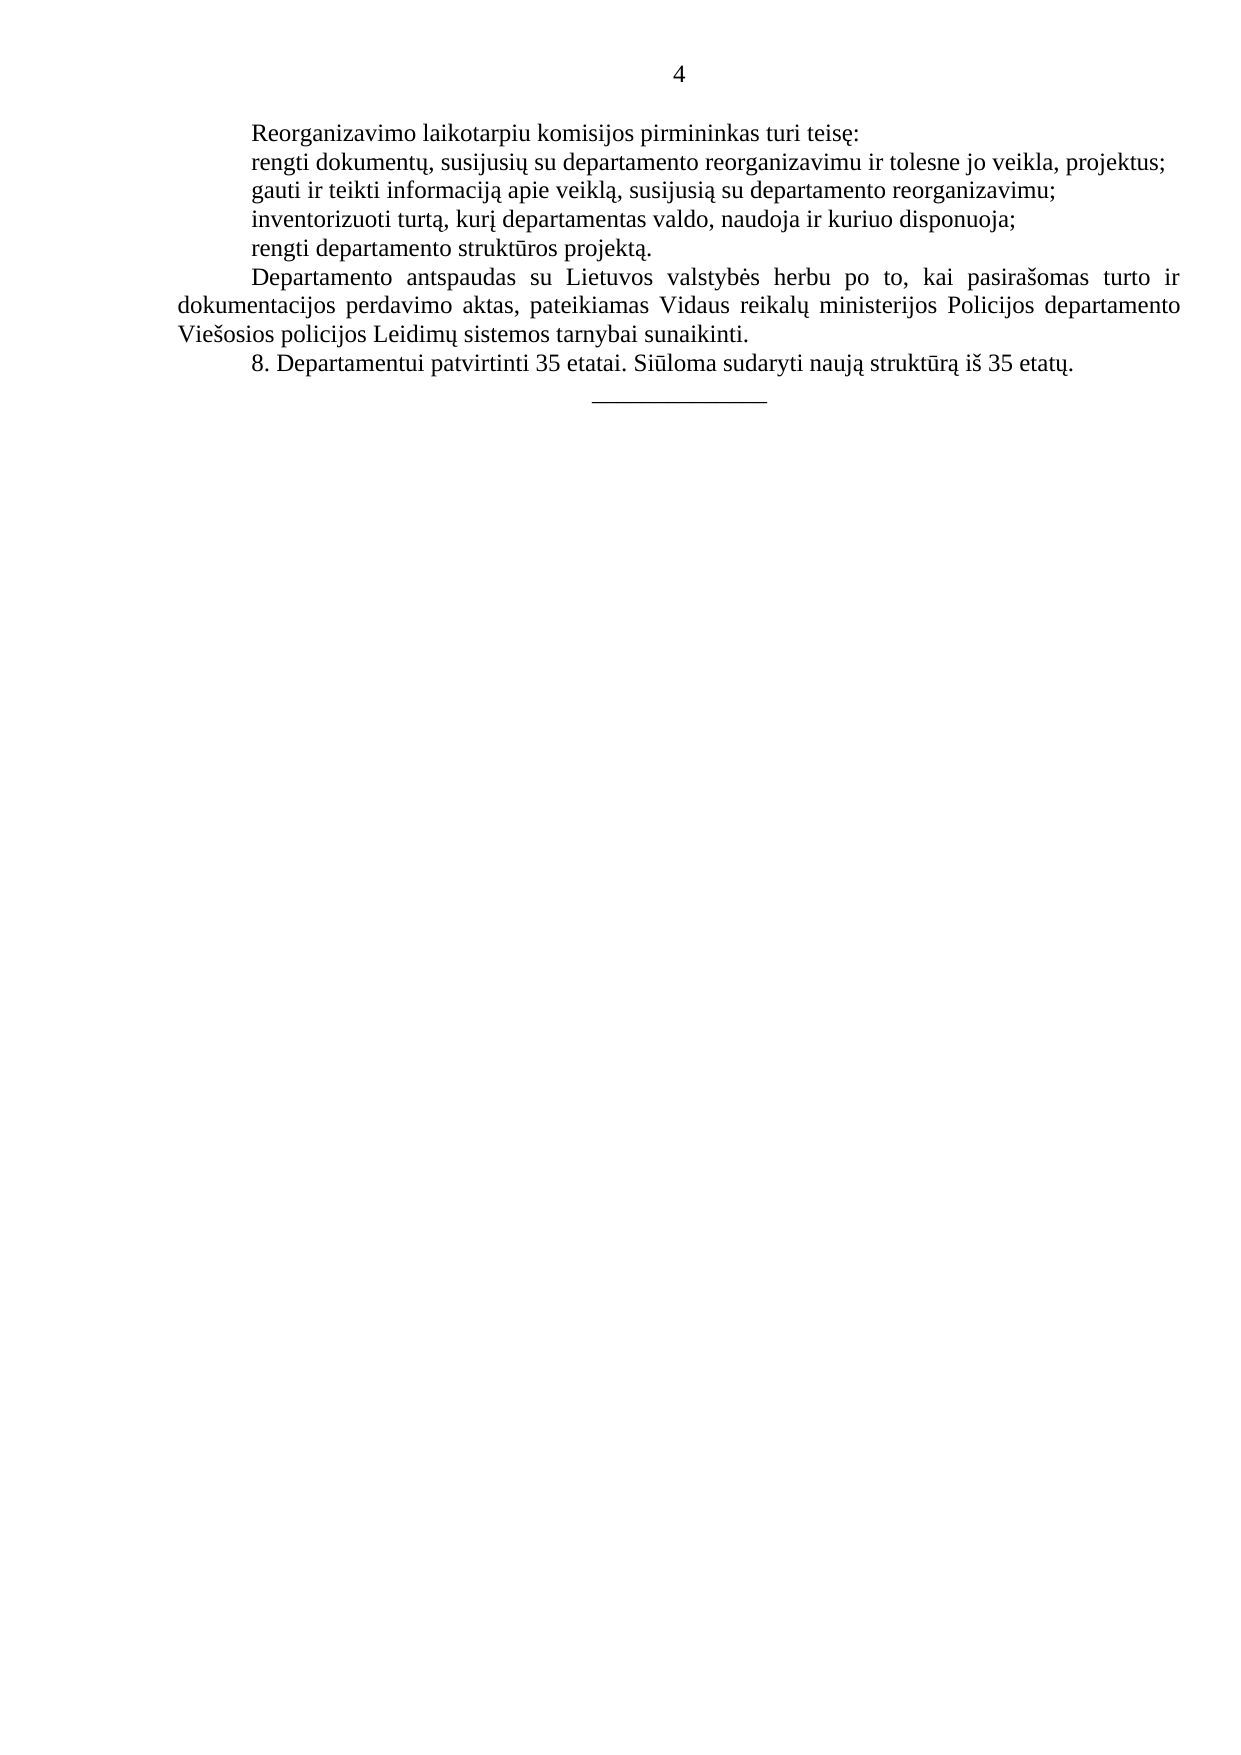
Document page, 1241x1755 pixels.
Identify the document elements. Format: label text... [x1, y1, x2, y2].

text Departamento antspaudas su Lietuvos valstybės herbu po to, kai pasirašomas turto ir dokumentacijos perdavimo aktas, pateikiamas Vidaus reikalų ministerijos Policijos departamento Viešosios policijos Leidimų sistemos tarnybai sunaikinti. [177, 262, 1181, 348]
text gauti ir teikti informaciją apie veiklą, susijusią su departamento reorganizavimu; [177, 176, 1181, 204]
text inventorizuoti turtą, kurį departamentas valdo, naudoja ir kuriuo disponuoja; [177, 204, 1181, 233]
text rengti dokumentų, susijusių su departamento reorganizavimu ir tolesne jo veikla, projektus; [177, 147, 1181, 176]
text rengti departamento struktūros projektą. [177, 233, 1181, 262]
text 8. Departamentui patvirtinti 35 etatai. Siūloma sudaryti naują struktūrą iš 35 etatų. [177, 348, 1181, 377]
text ______________ [177, 377, 1181, 406]
text Reorganizavimo laikotarpiu komisijos pirmininkas turi teisę: [177, 118, 1181, 147]
